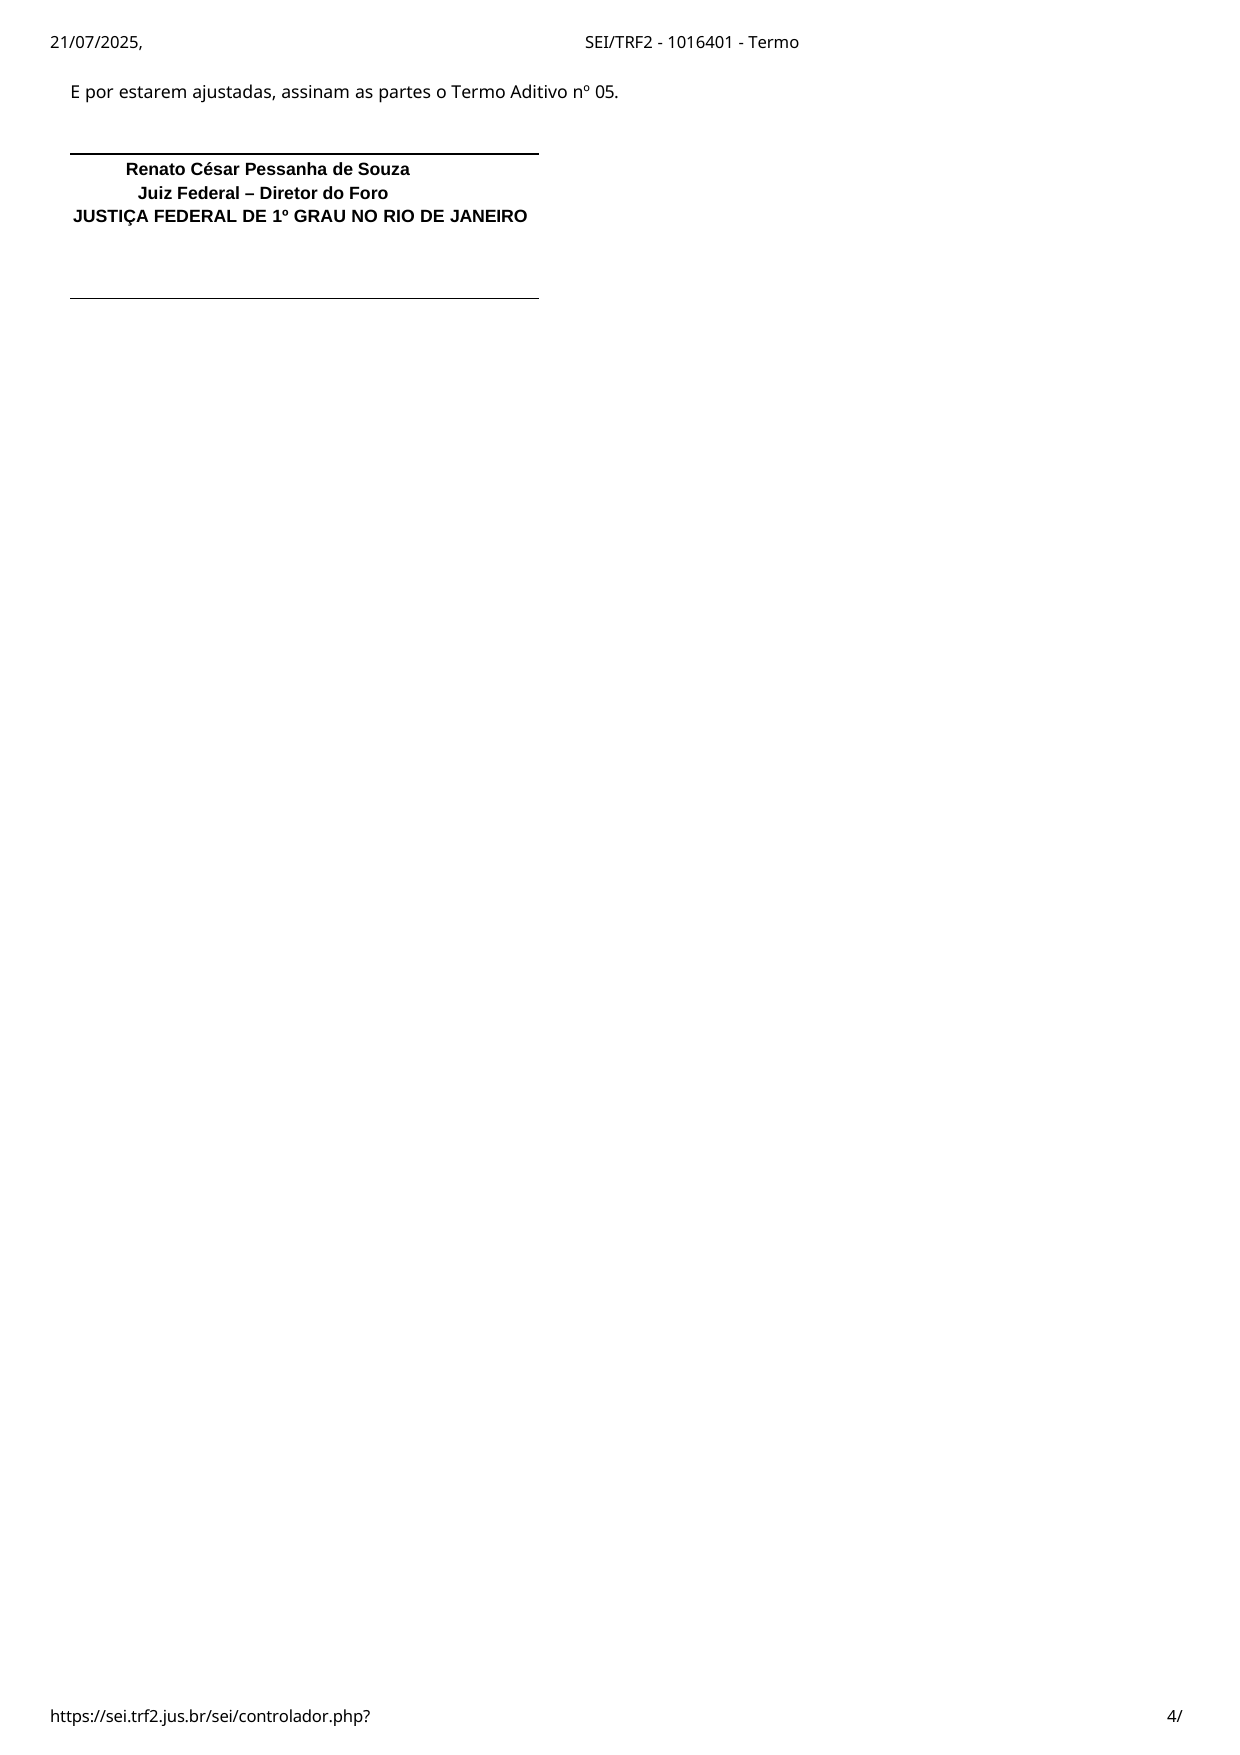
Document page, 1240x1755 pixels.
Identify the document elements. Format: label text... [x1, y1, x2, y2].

text Renato César Pessanha de Souza Juiz Federal – Diretor do Foro [126, 158, 442, 203]
text JUSTIÇA FEDERAL DE 1º GRAU NO RIO DE JANEIRO [73, 206, 1195, 227]
text E por estarem ajustadas, assinam as partes o Termo Aditivo nº 05. [70, 79, 1195, 104]
